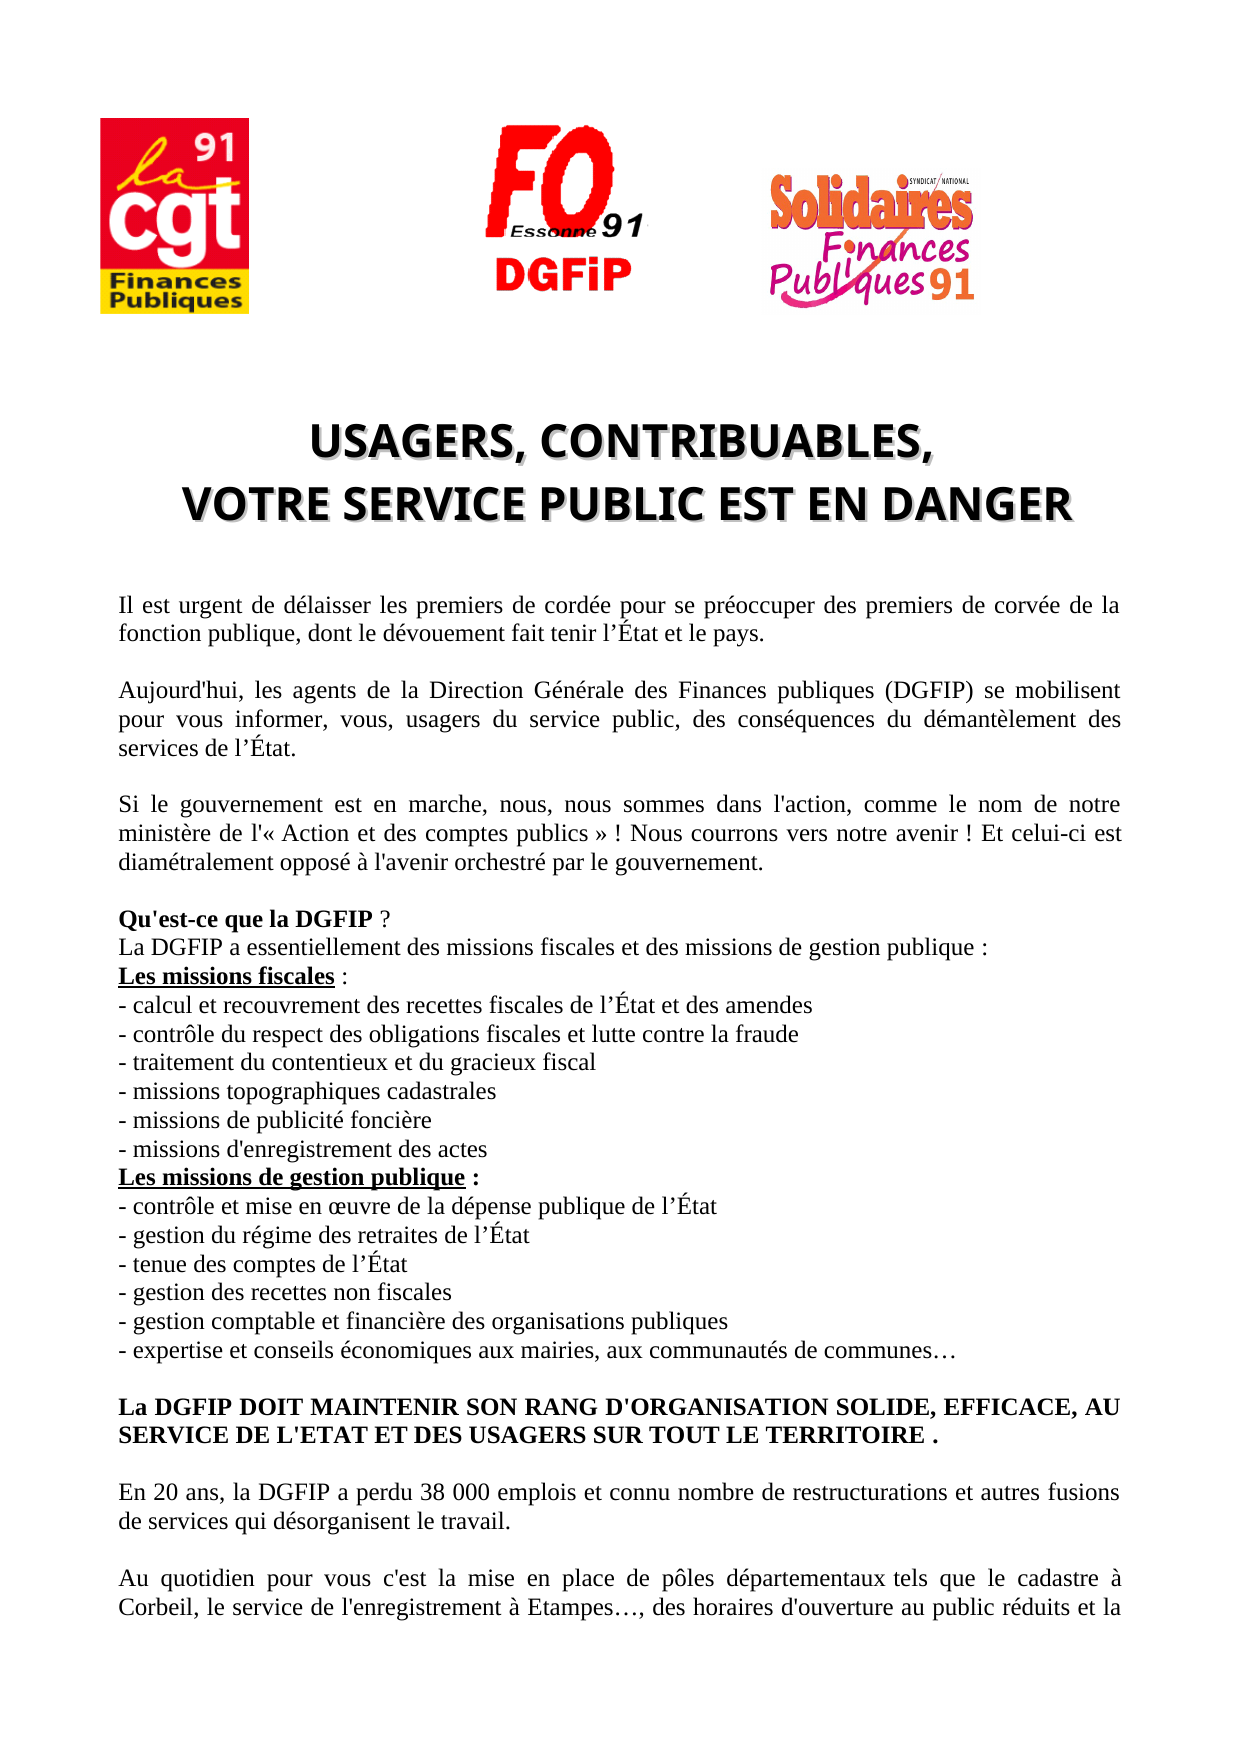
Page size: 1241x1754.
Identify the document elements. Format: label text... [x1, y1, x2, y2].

text - calcul et recouvrement des recettes fiscales de l’État et des amendes [118, 990, 1122, 1019]
text VOTRE SERVICE PUBLIC EST EN DANGER [43, 471, 1211, 534]
text Qu'est-ce que la DGFIP ? [118, 904, 1122, 932]
text - missions de publicité foncière [118, 1105, 1122, 1134]
text Au quotidien pour vous c'est la mise en place de pôles départementaux tels que le cadastre à Corbeil, le service de l'enregistrement à Etampes…, des horaires d'ouverture au public réduits et la [118, 1563, 1122, 1620]
text Il est urgent de délaisser les premiers de cordée pour se préoccuper des premiers de corvée de la fonction publique, dont le dévouement fait tenir l’État et le pays. [118, 590, 1122, 647]
text Les missions de gestion publique : [118, 1162, 1122, 1191]
text - gestion des recettes non fiscales [118, 1277, 1122, 1306]
text Les missions fiscales : [118, 961, 1122, 990]
text La DGFIP DOIT MAINTENIR SON RANG D'ORGANISATION SOLIDE, EFFICACE, AU SERVICE DE L'ETAT ET DES USAGERS SUR TOUT LE TERRITOIRE . [118, 1392, 1122, 1449]
text - gestion comptable et financière des organisations publiques [118, 1306, 1122, 1335]
text Aujourd'hui, les agents de la Direction Générale des Finances publiques (DGFIP) se mobilisent pour vous informer, vous, usagers du service public, des conséquences du démantèlement des services de l’État. [118, 675, 1122, 761]
text - expertise et conseils économiques aux mairies, aux communautés de communes… [118, 1335, 1122, 1364]
text La DGFIP a essentiellement des missions fiscales et des missions de gestion publique : [118, 932, 1122, 961]
text - tenue des comptes de l’État [118, 1249, 1122, 1277]
text - gestion du régime des retraites de l’État [118, 1220, 1122, 1249]
text Si le gouvernement est en marche, nous, nous sommes dans l'action, comme le nom de notre ministère de l'« Action et des comptes publics » ! Nous courrons vers notre avenir ! Et celui-ci est diamétralement opposé à l'avenir orchestré par le gouvernement. [118, 789, 1122, 876]
text - missions topographiques cadastrales [118, 1076, 1122, 1105]
text - missions d'enregistrement des actes [118, 1134, 1122, 1162]
text USAGERS, CONTRIBUABLES, [43, 409, 1211, 471]
text - contrôle du respect des obligations fiscales et lutte contre la fraude [118, 1019, 1122, 1047]
text - traitement du contentieux et du gracieux fiscal [118, 1047, 1122, 1076]
text - contrôle et mise en œuvre de la dépense publique de l’État [118, 1191, 1122, 1220]
text En 20 ans, la DGFIP a perdu 38 000 emplois et connu nombre de restructurations et autres fusions de services qui désorganisent le travail. [118, 1477, 1122, 1535]
